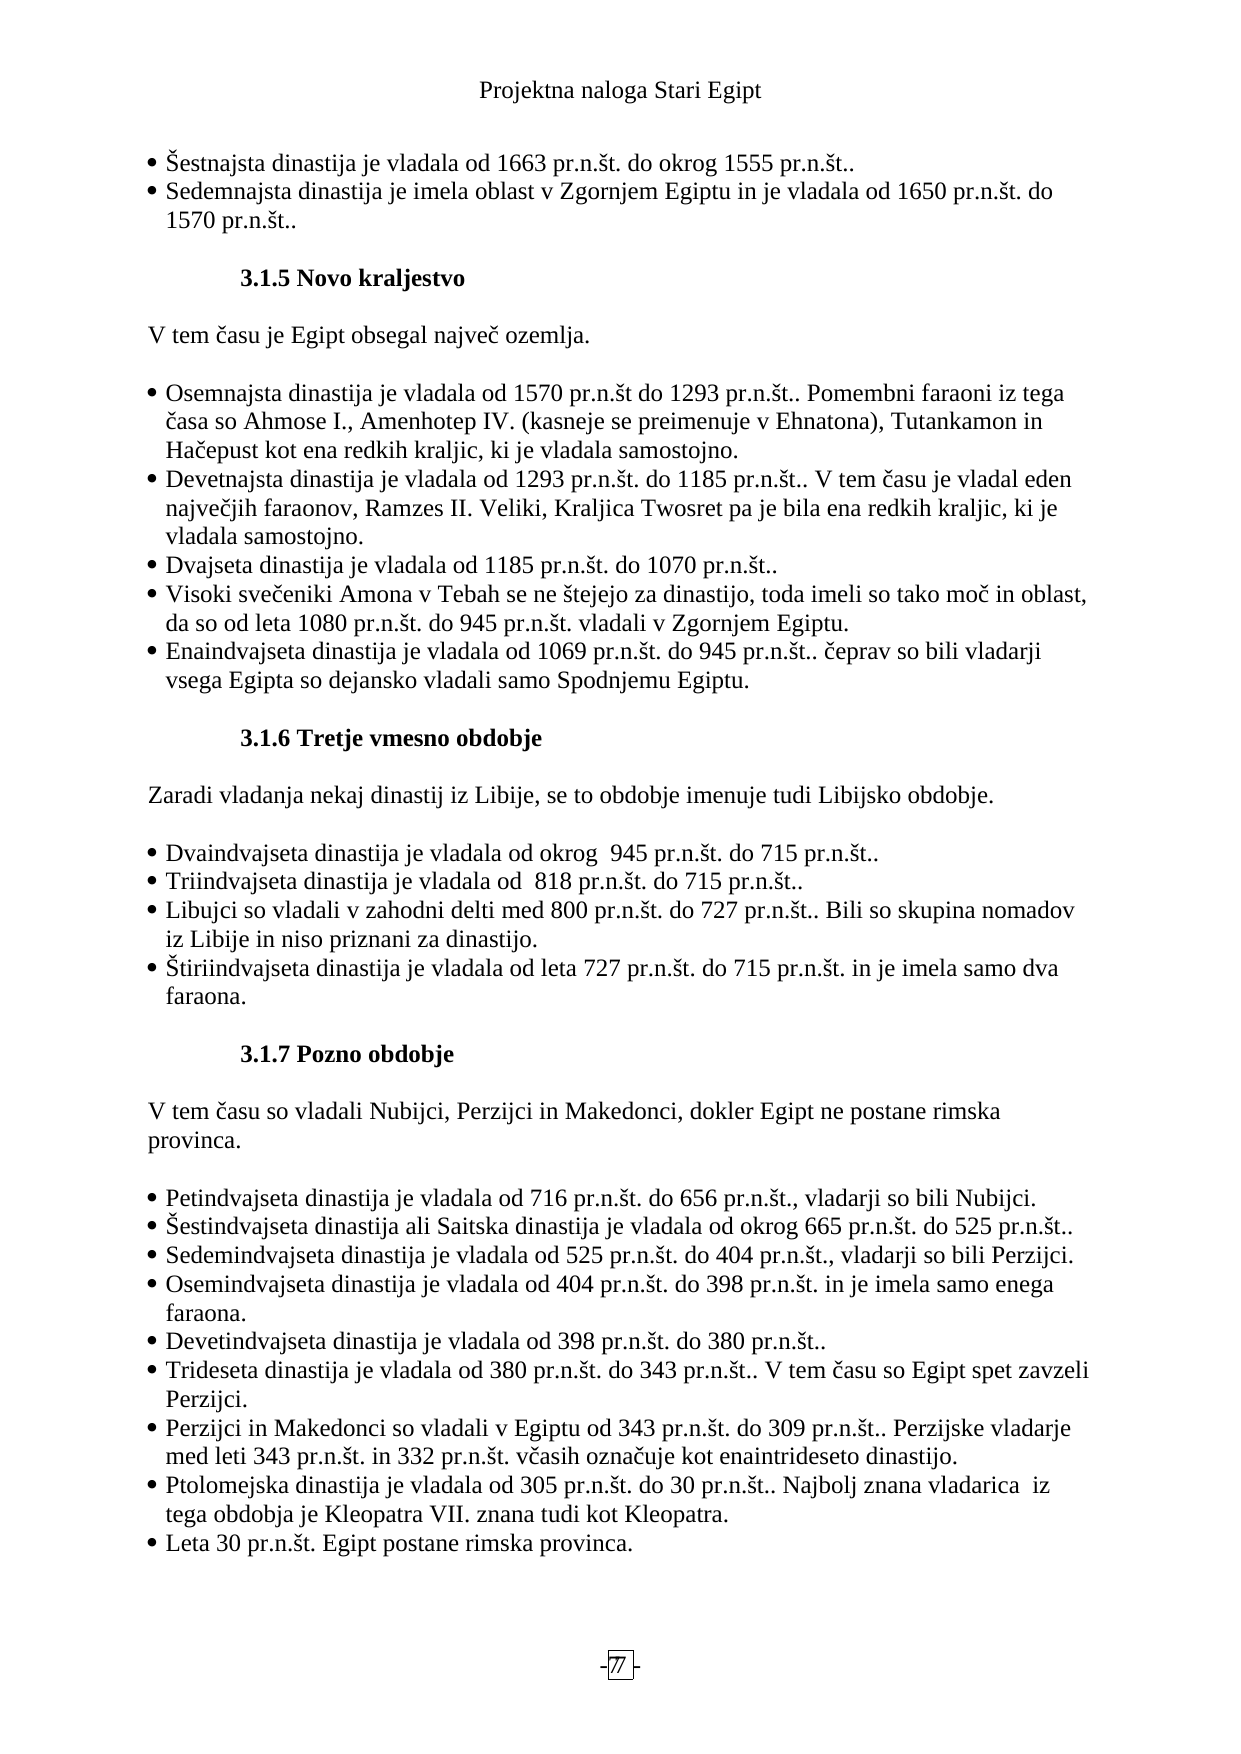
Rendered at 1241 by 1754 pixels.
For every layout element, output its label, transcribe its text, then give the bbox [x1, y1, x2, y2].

text 3.1.6 Tretje vmesno obdobje [148, 723, 1093, 751]
list Ptolomejska dinastija je vladala od 305 pr.n.št. do 30 pr.n.št.. Najbolj znana vladarica iz tega obdobja je Kleopatra VII. znana tudi kot Kleopatra. [148, 1470, 1093, 1528]
list Leta 30 pr.n.št. Egipt postane rimska provinca. [148, 1528, 1093, 1556]
list Osemnajsta dinastija je vladala od 1570 pr.n.št do 1293 pr.n.št.. Pomembni faraoni iz tega časa so Ahmose I., Amenhotep IV. (kasneje se preimenuje v Ehnatona), Tutankamon in Hačepust kot ena redkih kraljic, ki je vladala samostojno. [148, 378, 1093, 464]
list Šestnajsta dinastija je vladala od 1663 pr.n.št. do okrog 1555 pr.n.št.. [148, 148, 1093, 176]
list Perzijci in Makedonci so vladali v Egiptu od 343 pr.n.št. do 309 pr.n.št.. Perzijske vladarje med leti 343 pr.n.št. in 332 pr.n.št. včasih označuje kot enaintrideseto dinastijo. [148, 1413, 1093, 1470]
list Petindvajseta dinastija je vladala od 716 pr.n.št. do 656 pr.n.št., vladarji so bili Nubijci. [148, 1183, 1093, 1211]
list Sedemnajsta dinastija je imela oblast v Zgornjem Egiptu in je vladala od 1650 pr.n.št. do 1570 pr.n.št.. [148, 176, 1093, 234]
list Enaindvajseta dinastija je vladala od 1069 pr.n.št. do 945 pr.n.št.. čeprav so bili vladarji vsega Egipta so dejansko vladali samo Spodnjemu Egiptu. [148, 636, 1093, 694]
list Dvajseta dinastija je vladala od 1185 pr.n.št. do 1070 pr.n.št.. [148, 550, 1093, 579]
list Devetnajsta dinastija je vladala od 1293 pr.n.št. do 1185 pr.n.št.. V tem času je vladal eden največjih faraonov, Ramzes II. Veliki, Kraljica Twosret pa je bila ena redkih kraljic, ki je vladala samostojno. [148, 464, 1093, 550]
text 3.1.5 Novo kraljestvo [148, 263, 1093, 291]
list Trideseta dinastija je vladala od 380 pr.n.št. do 343 pr.n.št.. V tem času so Egipt spet zavzeli Perzijci. [148, 1355, 1093, 1413]
text V tem času je Egipt obsegal največ ozemlja. [148, 320, 1093, 349]
text 3.1.7 Pozno obdobje [148, 1039, 1093, 1068]
text V tem času so vladali Nubijci, Perzijci in Makedonci, dokler Egipt ne postane rimska provinca. [148, 1096, 1093, 1154]
list Visoki svečeniki Amona v Tebah se ne štejejo za dinastijo, toda imeli so tako moč in oblast, da so od leta 1080 pr.n.št. do 945 pr.n.št. vladali v Zgornjem Egiptu. [148, 579, 1093, 636]
list Šestindvajseta dinastija ali Saitska dinastija je vladala od okrog 665 pr.n.št. do 525 pr.n.št.. [148, 1211, 1093, 1240]
list Sedemindvajseta dinastija je vladala od 525 pr.n.št. do 404 pr.n.št., vladarji so bili Perzijci. [148, 1240, 1093, 1269]
list Osemindvajseta dinastija je vladala od 404 pr.n.št. do 398 pr.n.št. in je imela samo enega faraona. [148, 1269, 1093, 1326]
list Devetindvajseta dinastija je vladala od 398 pr.n.št. do 380 pr.n.št.. [148, 1326, 1093, 1355]
text Zaradi vladanja nekaj dinastij iz Libije, se to obdobje imenuje tudi Libijsko obdobje. [148, 780, 1093, 809]
list Libujci so vladali v zahodni delti med 800 pr.n.št. do 727 pr.n.št.. Bili so skupina nomadov iz Libije in niso priznani za dinastijo. [148, 895, 1093, 953]
list Štiriindvajseta dinastija je vladala od leta 727 pr.n.št. do 715 pr.n.št. in je imela samo dva faraona. [148, 953, 1093, 1010]
list Triindvajseta dinastija je vladala od 818 pr.n.št. do 715 pr.n.št.. [148, 866, 1093, 895]
list Dvaindvajseta dinastija je vladala od okrog 945 pr.n.št. do 715 pr.n.št.. [148, 838, 1093, 866]
